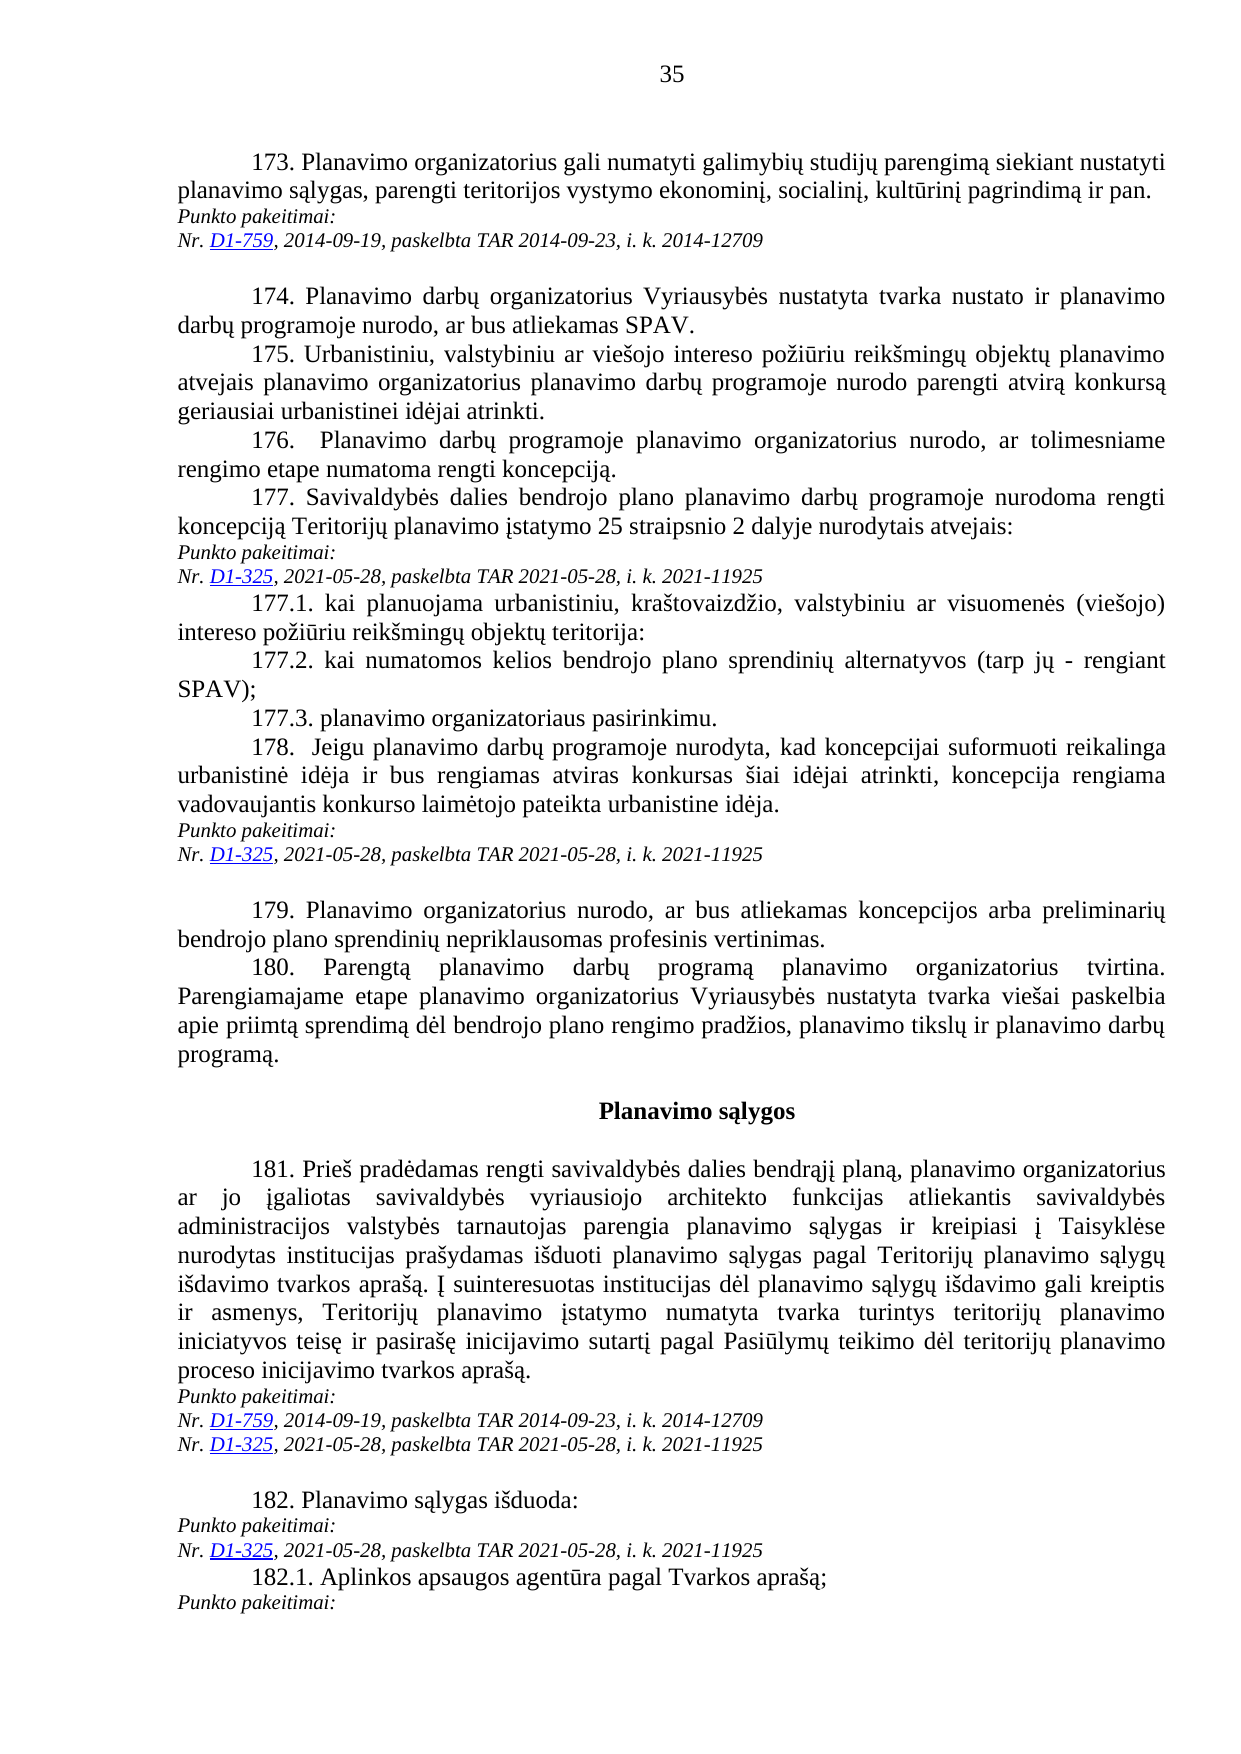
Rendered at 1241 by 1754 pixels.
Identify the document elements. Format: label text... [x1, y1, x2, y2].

text Planavimo sąlygos [227, 1096, 1166, 1125]
text 178. Jeigu planavimo darbų programoje nurodyta, kad koncepcijai suformuoti reikalinga urbanistinė idėja ir bus rengiamas atviras konkursas šiai idėjai atrinkti, koncepcija rengiama vadovaujantis konkurso laimėtojo pateikta urbanistine idėja. [177, 732, 1166, 818]
text 177. Savivaldybės dalies bendrojo plano planavimo darbų programoje nurodoma rengti koncepciją Teritorijų planavimo įstatymo 25 straipsnio 2 dalyje nurodytais atvejais: [177, 482, 1166, 540]
text 181. Prieš pradėdamas rengti savivaldybės dalies bendrąjį planą, planavimo organizatorius ar jo įgaliotas savivaldybės vyriausiojo architekto funkcijas atliekantis savivaldybės administracijos valstybės tarnautojas parengia planavimo sąlygas ir kreipiasi į Taisyklėse nurodytas institucijas prašydamas išduoti planavimo sąlygas pagal Teritorijų planavimo sąlygų išdavimo tvarkos aprašą. Į suinteresuotas institucijas dėl planavimo sąlygų išdavimo gali kreiptis ir asmenys, Teritorijų planavimo įstatymo numatyta tvarka turintys teritorijų planavimo iniciatyvos teisę ir pasirašę inicijavimo sutartį pagal Pasiūlymų teikimo dėl teritorijų planavimo proceso inicijavimo tvarkos aprašą. [177, 1154, 1166, 1384]
text 182.1. Aplinkos apsaugos agentūra pagal Tvarkos aprašą; [177, 1562, 1166, 1590]
text Nr. D1-759, 2014-09-19, paskelbta TAR 2014-09-23, i. k. 2014-12709 [177, 1408, 1166, 1432]
text Punkto pakeitimai: [177, 1590, 1166, 1614]
text Punkto pakeitimai: [177, 818, 1166, 842]
text 174. Planavimo darbų organizatorius Vyriausybės nustatyta tvarka nustato ir planavimo darbų programoje nurodo, ar bus atliekamas SPAV. [177, 281, 1166, 339]
text 173. Planavimo organizatorius gali numatyti galimybių studijų parengimą siekiant nustatyti planavimo sąlygas, parengti teritorijos vystymo ekonominį, socialinį, kultūrinį pagrindimą ir pan. [177, 147, 1166, 204]
text 180. Parengtą planavimo darbų programą planavimo organizatorius tvirtina. Parengiamajame etape planavimo organizatorius Vyriausybės nustatyta tvarka viešai paskelbia apie priimtą sprendimą dėl bendrojo plano rengimo pradžios, planavimo tikslų ir planavimo darbų programą. [177, 952, 1166, 1067]
text Nr. D1-325, 2021-05-28, paskelbta TAR 2021-05-28, i. k. 2021-11925 [177, 564, 1166, 588]
text 175. Urbanistiniu, valstybiniu ar viešojo intereso požiūriu reikšmingų objektų planavimo atvejais planavimo organizatorius planavimo darbų programoje nurodo parengti atvirą konkursą geriausiai urbanistinei idėjai atrinkti. [177, 339, 1166, 425]
text Nr. D1-325, 2021-05-28, paskelbta TAR 2021-05-28, i. k. 2021-11925 [177, 1537, 1166, 1562]
text 177.2. kai numatomos kelios bendrojo plano sprendinių alternatyvos (tarp jų - rengiant SPAV); [177, 646, 1166, 703]
text 179. Planavimo organizatorius nurodo, ar bus atliekamas koncepcijos arba preliminarių bendrojo plano sprendinių nepriklausomas profesinis vertinimas. [177, 895, 1166, 952]
text Nr. D1-759, 2014-09-19, paskelbta TAR 2014-09-23, i. k. 2014-12709 [177, 228, 1166, 252]
text 177.1. kai planuojama urbanistiniu, kraštovaizdžio, valstybiniu ar visuomenės (viešojo) intereso požiūriu reikšmingų objektų teritorija: [177, 588, 1166, 646]
text Punkto pakeitimai: [177, 204, 1166, 228]
text Nr. D1-325, 2021-05-28, paskelbta TAR 2021-05-28, i. k. 2021-11925 [177, 842, 1166, 866]
text 176. Planavimo darbų programoje planavimo organizatorius nurodo, ar tolimesniame rengimo etape numatoma rengti koncepciją. [177, 425, 1166, 482]
text 177.3. planavimo organizatoriaus pasirinkimu. [177, 703, 1166, 732]
text Nr. D1-325, 2021-05-28, paskelbta TAR 2021-05-28, i. k. 2021-11925 [177, 1432, 1166, 1456]
text Punkto pakeitimai: [177, 1513, 1166, 1537]
text 182. Planavimo sąlygas išduoda: [177, 1485, 1166, 1513]
text Punkto pakeitimai: [177, 1384, 1166, 1408]
text Punkto pakeitimai: [177, 540, 1166, 564]
